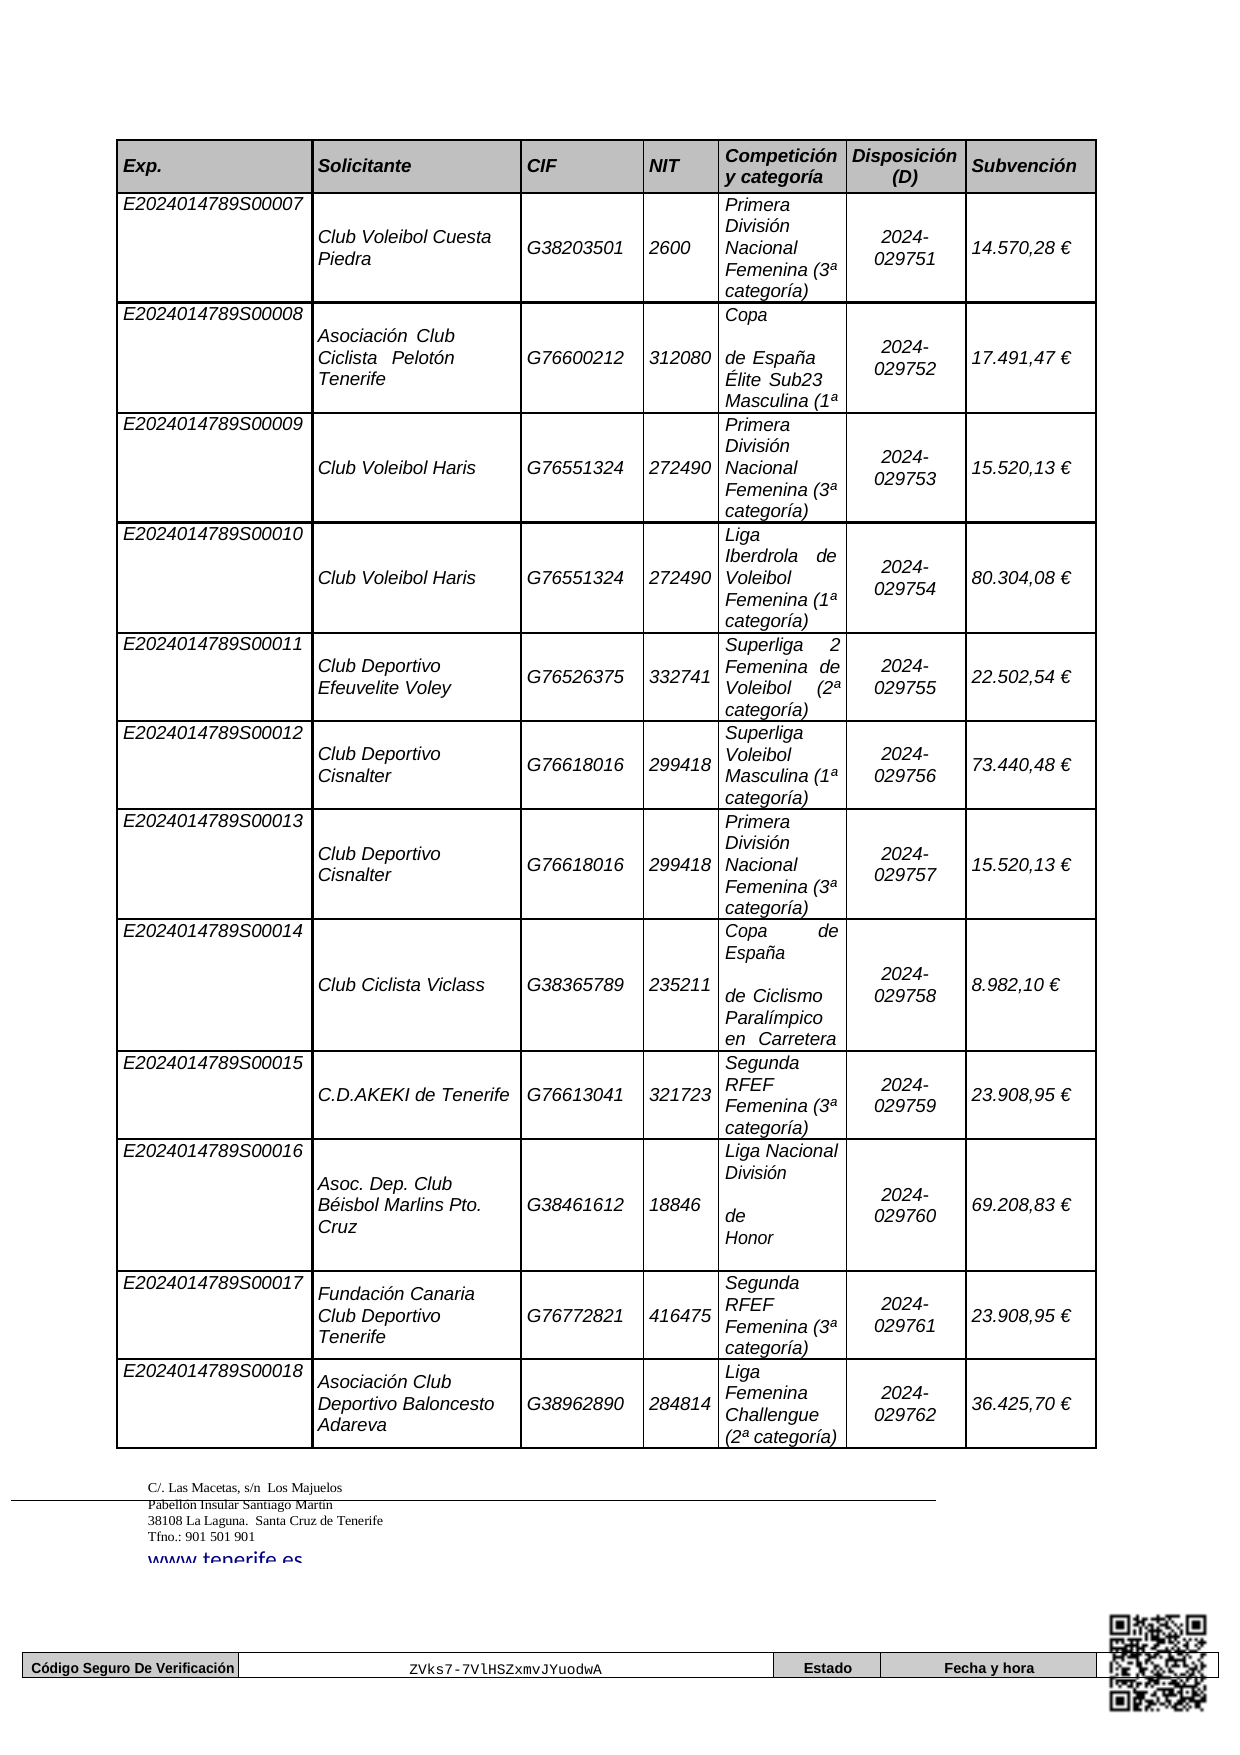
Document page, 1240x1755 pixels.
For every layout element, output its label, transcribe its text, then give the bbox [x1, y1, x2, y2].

table_header NIT [644, 141, 718, 192]
table_cell 299418 [644, 810, 718, 918]
table_cell Club Deportivo Efeuvelite Voley [314, 634, 520, 720]
table_cell 235211 [644, 920, 718, 1050]
table_cell 15.520,13 € [967, 810, 1095, 918]
table_cell 2024- 029761 [847, 1272, 965, 1358]
table_header Exp. [118, 141, 311, 192]
table_cell G76551324 [522, 414, 643, 521]
table_cell 321723 [644, 1052, 718, 1138]
table_header CIF [522, 141, 643, 192]
table_header Subvención [967, 141, 1095, 192]
table_cell Fundación Canaria Club Deportivo Tenerife [314, 1272, 520, 1358]
table_cell 2024- 029752 [847, 304, 965, 412]
table_cell 299418 [644, 722, 718, 808]
table_cell Segunda RFEF Femenina (3ª categoría) [719, 1272, 846, 1358]
table_cell 2024- 029755 [847, 634, 965, 720]
table_cell 272490 [644, 524, 718, 632]
table_cell 312080 [644, 304, 718, 412]
table_cell Club Voleibol Haris [314, 524, 520, 632]
table_cell 14.570,28 € [967, 194, 1095, 301]
table_cell 69.208,83 € [967, 1140, 1095, 1270]
table_cell G38461612 [522, 1140, 643, 1270]
table_cell 2024- 029753 [847, 414, 965, 521]
table_cell E2024014789S00008 [118, 304, 311, 412]
table_cell 22.502,54 € [967, 634, 1095, 720]
table_cell G76526375 [522, 634, 643, 720]
table_header Competición y categoría [719, 141, 846, 192]
table_cell G76600212 [522, 304, 643, 412]
table_cell G76618016 [522, 722, 643, 808]
table_cell 416475 [644, 1272, 718, 1358]
table_cell Club Deportivo Cisnalter [314, 810, 520, 918]
table_cell 284814 [644, 1360, 718, 1447]
table_cell Primera División Nacional Femenina (3ª categoría) [719, 810, 846, 918]
table_cell 15.520,13 € [967, 414, 1095, 521]
table_cell Liga Femenina Challengue (2ª categoría) [719, 1360, 846, 1447]
table_cell 2024- 029751 [847, 194, 965, 301]
table_cell E2024014789S00010 [118, 524, 311, 632]
table_cell Asociación Club Ciclista Pelotón Tenerife [314, 304, 520, 412]
table_cell G76551324 [522, 524, 643, 632]
table_cell Club Voleibol Haris [314, 414, 520, 521]
table_cell Club Voleibol Cuesta Piedra [314, 194, 520, 301]
table_cell Asoc. Dep. Club Béisbol Marlins Pto. Cruz [314, 1140, 520, 1270]
table_header Código Seguro De Verificación [23, 1653, 238, 1677]
table_cell E2024014789S00012 [118, 722, 311, 808]
table_cell Asociación Club Deportivo Baloncesto Adareva [314, 1360, 520, 1447]
table_header ZVks7-7VlHSZxmvJYuodwA [239, 1653, 773, 1677]
table_cell Liga Nacional División de Honor de Béisbol Masculino (1ª categoría) [719, 1140, 846, 1270]
table_header Disposición (D) [847, 141, 965, 192]
table_cell E2024014789S00018 [118, 1360, 311, 1447]
table_cell 23.908,95 € [967, 1052, 1095, 1138]
table_cell 2024- 029754 [847, 524, 965, 632]
table_cell G38962890 [522, 1360, 643, 1447]
table_cell Copa de España de Ciclismo Paralímpico en Carretera (1ª categoría) [719, 920, 846, 1050]
table_cell E2024014789S00014 [118, 920, 311, 1050]
table_cell Superliga 2 Femenina de Voleibol (2ª categoría) [719, 634, 846, 720]
table_cell Club Deportivo Cisnalter [314, 722, 520, 808]
table_cell 2024- 029760 [847, 1140, 965, 1270]
table_cell 36.425,70 € [967, 1360, 1095, 1447]
table_cell G76618016 [522, 810, 643, 918]
table_cell Primera División Nacional Femenina (3ª categoría) [719, 194, 846, 301]
table_cell E2024014789S00016 [118, 1140, 311, 1270]
table_cell E2024014789S00015 [118, 1052, 311, 1138]
table_header Solicitante [314, 141, 520, 192]
table_cell E2024014789S00007 [118, 194, 311, 301]
table_cell 2024- 029757 [847, 810, 965, 918]
table_cell Liga Iberdrola de Voleibol Femenina (1ª categoría) [719, 524, 846, 632]
table_cell 332741 [644, 634, 718, 720]
table_cell 80.304,08 € [967, 524, 1095, 632]
table_cell E2024014789S00011 [118, 634, 311, 720]
table_cell E2024014789S00009 [118, 414, 311, 521]
table_cell C.D.AKEKI de Tenerife [314, 1052, 520, 1138]
table_cell 2024- 029756 [847, 722, 965, 808]
table_cell E2024014789S00017 [118, 1272, 311, 1358]
table_cell 272490 [644, 414, 718, 521]
table_cell Primera División Nacional Femenina (3ª categoría) [719, 414, 846, 521]
table_cell 2024- 029759 [847, 1052, 965, 1138]
table_cell G38365789 [522, 920, 643, 1050]
table_cell 17.491,47 € [967, 304, 1095, 412]
table_cell 2024- 029762 [847, 1360, 965, 1447]
table_cell Club Ciclista Viclass [314, 920, 520, 1050]
table_cell Copa de España Élite Sub23 Masculina (1ª categoría) [719, 304, 846, 412]
table_cell 18846 [644, 1140, 718, 1270]
table_header Fecha y hora [881, 1653, 1096, 1677]
table_header Estado [774, 1653, 880, 1677]
table_cell G76772821 [522, 1272, 643, 1358]
table_cell Segunda RFEF Femenina (3ª categoría) [719, 1052, 846, 1138]
table_cell E2024014789S00013 [118, 810, 311, 918]
table_cell 2024- 029758 [847, 920, 965, 1050]
table_cell G38203501 [522, 194, 643, 301]
table_cell G76613041 [522, 1052, 643, 1138]
table_cell Superliga Voleibol Masculina (1ª categoría) [719, 722, 846, 808]
table_cell 23.908,95 € [967, 1272, 1095, 1358]
table_cell 2600 [644, 194, 718, 301]
table_cell 73.440,48 € [967, 722, 1095, 808]
table_cell 8.982,10 € [967, 920, 1095, 1050]
